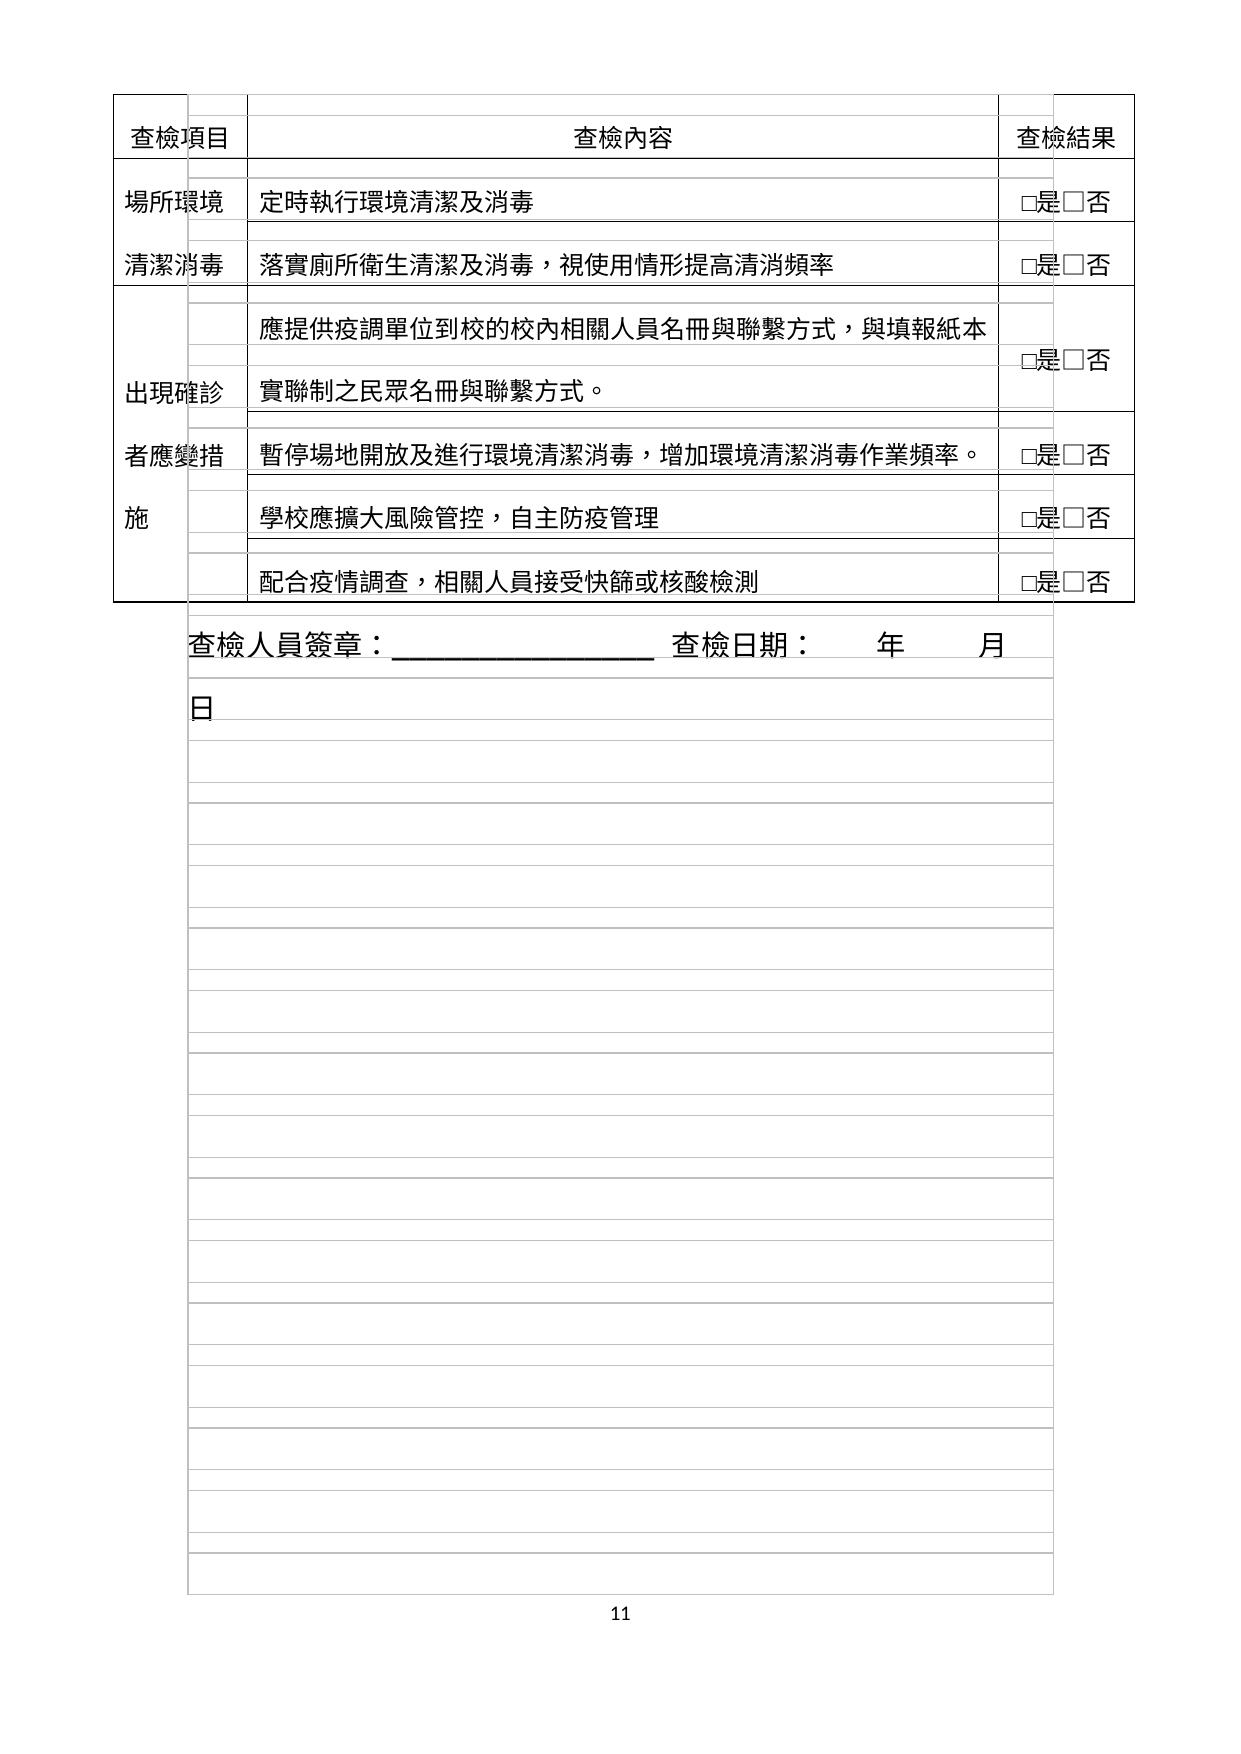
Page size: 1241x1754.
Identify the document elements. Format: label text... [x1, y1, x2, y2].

table_cell □是□否 [999, 412, 1053, 427]
table_cell [248, 470, 998, 474]
table_cell □是□否 [999, 286, 1053, 302]
table_cell □是□否 [1022, 355, 1035, 365]
text [189, 603, 1053, 615]
table_cell [248, 159, 998, 177]
table_cell □是□否 [999, 554, 1053, 594]
table_cell [248, 533, 998, 538]
table_header 查檢項目 [114, 95, 187, 158]
table_cell 應提供疫調單位到校的校內相關人員名冊與聯繫方式，與填報紙本 [248, 304, 998, 344]
text [189, 720, 1053, 727]
table_cell □是□否 [999, 539, 1053, 552]
table_cell 場所環境清潔消毒 [189, 220, 247, 240]
table_cell □是□否 [999, 429, 1053, 469]
table_cell □是□否 [999, 222, 1053, 240]
text [189, 658, 1053, 677]
table_cell □是□否 [999, 241, 1053, 282]
table_header 查檢項目 [189, 116, 247, 157]
text 查檢人員簽章：_______________ 查檢日期： 年 月 [189, 616, 1053, 657]
table_cell 場所環境清潔消毒 [114, 159, 187, 285]
table_cell □是□否 [1054, 222, 1134, 285]
table_cell 實聯制之民眾名冊與聯繫方式。 [248, 366, 998, 407]
table_header 查檢結果 [1054, 95, 1134, 158]
table_cell 配合疫情調查，相關人員接受快篩或核酸檢測 [248, 554, 998, 594]
table_cell 出現確診者應變措施 [189, 491, 247, 532]
table_header 查檢內容 [248, 116, 998, 157]
table_cell 學校應擴大風險管控，自主防疫管理 [248, 491, 998, 532]
table_header 查檢結果 [999, 116, 1053, 157]
table_cell □是□否 [999, 491, 1053, 532]
table_cell 場所環境清潔消毒 [189, 241, 247, 282]
table_header 查檢內容 [248, 95, 998, 115]
table_cell [248, 475, 998, 490]
table_cell □是□否 [999, 179, 1053, 219]
table_cell □是□否 [1054, 412, 1134, 474]
table_cell 出現確診者應變措施 [189, 304, 247, 344]
table_cell □是□否 [1054, 539, 1134, 601]
table_cell [248, 539, 998, 552]
table_header 查檢項目 [189, 95, 247, 115]
table_cell □是□否 [1054, 475, 1134, 538]
table_cell 出現確診者應變措施 [189, 429, 247, 469]
table_cell [248, 345, 998, 365]
table_cell □是□否 [999, 304, 1053, 344]
table_cell [248, 222, 998, 240]
table_cell □是□否 [999, 470, 1053, 474]
table_header 查檢結果 [999, 95, 1053, 115]
table_cell □是□否 [999, 533, 1053, 538]
table_cell 落實廁所衛生清潔及消毒，視使用情形提高清消頻率 [248, 241, 998, 282]
table_cell □是□否 [1054, 286, 1134, 411]
table_cell □是□否 [999, 159, 1053, 177]
text 日 [189, 679, 1053, 719]
table_cell 暫停場地開放及進行環境清潔消毒，增加環境清潔消毒作業頻率。 [248, 429, 998, 469]
table_cell 出現確診者應變措施 [189, 366, 247, 407]
table_cell 出現確診者應變措施 [114, 286, 187, 601]
table_cell □是□否 [999, 345, 1053, 365]
table_cell [248, 412, 998, 427]
table_cell 出現確診者應變措施 [189, 408, 247, 427]
table_cell 場所環境清潔消毒 [189, 179, 247, 219]
table_cell 出現確診者應變措施 [189, 470, 247, 490]
table_cell □是□否 [999, 475, 1053, 490]
table_cell 出現確診者應變措施 [189, 554, 247, 594]
table_cell □是□否 [999, 366, 1053, 407]
table_cell □是□否 [999, 595, 1053, 601]
table_cell [248, 595, 998, 601]
table_cell 出現確診者應變措施 [189, 345, 247, 365]
table_cell 出現確診者應變措施 [189, 595, 247, 601]
table_cell 出現確診者應變措施 [189, 286, 247, 302]
table_cell 場所環境清潔消毒 [189, 159, 247, 177]
table_cell 出現確診者應變措施 [189, 533, 247, 552]
table_cell 定時執行環境清潔及消毒 [248, 179, 998, 219]
table_cell [248, 286, 998, 302]
table_cell □是□否 [1054, 159, 1134, 221]
